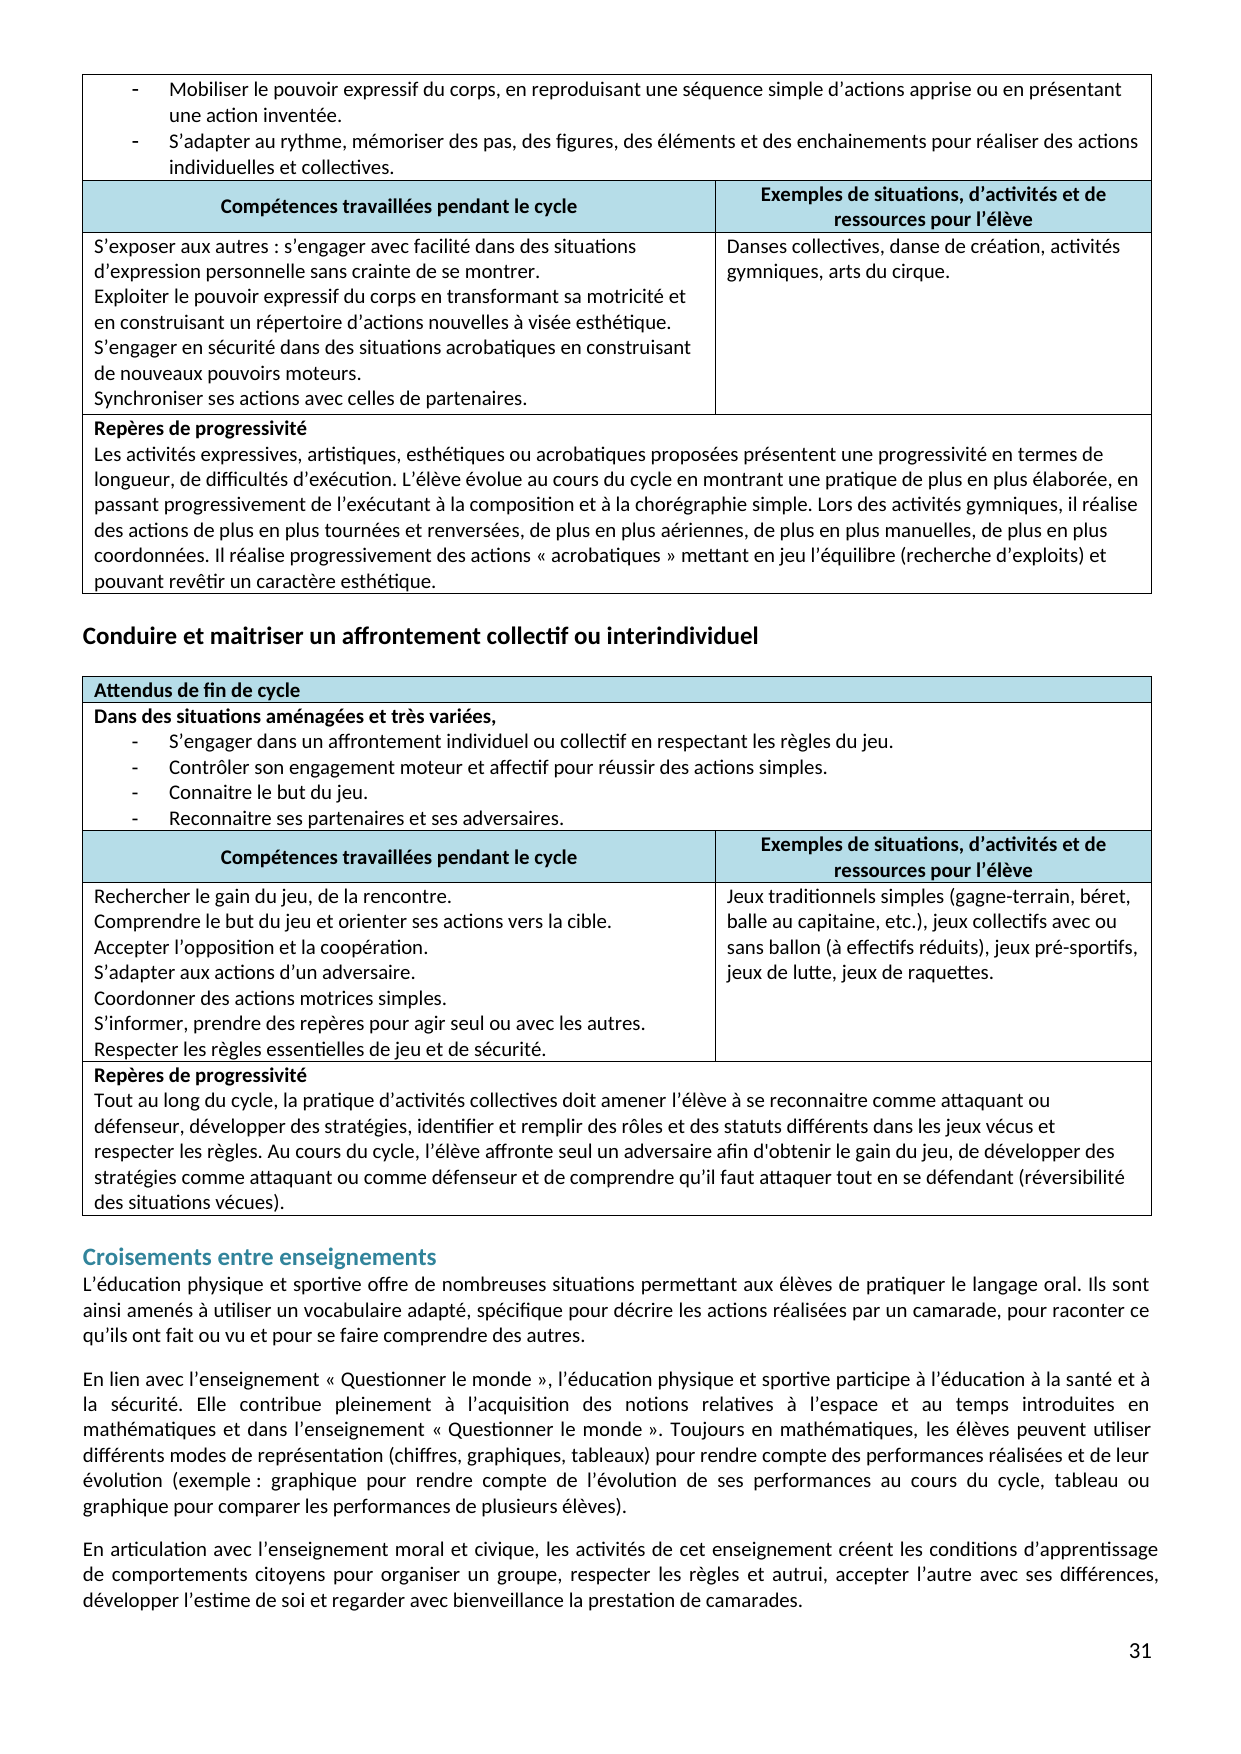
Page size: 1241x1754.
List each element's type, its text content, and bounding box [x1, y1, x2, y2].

table_cell Exemples de situations, d’activités et de ressources pour l’élève [716, 831, 1151, 882]
text En lien avec l’enseignement « Questionner le monde », l’éducation physique et sportive participe à l’éducation à la santé et à la sécurité. Elle contribue pleinement à l’acquisition des notions relatives à l’espace et au temps introduites en mathématiques et dans l’enseignement « Questionner le monde ». Toujours en mathématiques, les élèves peuvent utiliser différents modes de représentation (chiffres, graphiques, tableaux) pour rendre compte des performances réalisées et de leur évolution (exemple : graphique pour rendre compte de l’évolution de ses performances au cours du cycle, tableau ou graphique pour comparer les performances de plusieurs élèves). [83, 1366, 1152, 1518]
table_cell Compétences travaillées pendant le cycle [83, 181, 715, 232]
table_cell Danses collectives, danse de création, activités gymniques, arts du cirque. [716, 233, 1151, 414]
table_header Attendus de fin de cycle [83, 677, 1151, 702]
table_cell Compétences travaillées pendant le cycle [83, 831, 715, 882]
text L’éducation physique et sportive offre de nombreuses situations permettant aux élèves de pratiquer le langage oral. Ils sont ainsi amenés à utiliser un vocabulaire adapté, spécifique pour décrire les actions réalisées par un camarade, pour raconter ce qu’ils ont fait ou vu et pour se faire comprendre des autres. [83, 1272, 1152, 1348]
table_cell Exemples de situations, d’activités et de ressources pour l’élève [716, 181, 1151, 232]
table_cell Repères de progressivité Tout au long du cycle, la pratique d’activités collectives doit amener l’élève à se reconnaitre comme attaquant ou défenseur, développer des stratégies, identifier et remplir des rôles et des statuts différents dans les jeux vécus et respecter les règles. Au cours du cycle, l’élève affronte seul un adversaire afin d'obtenir le gain du jeu, de développer des stratégies comme attaquant ou comme défenseur et de comprendre qu’il faut attaquer tout en se défendant (réversibilité des situations vécues). [83, 1062, 1151, 1215]
text En articulation avec l’enseignement moral et civique, les activités de cet enseignement créent les conditions d’apprentissage de comportements citoyens pour organiser un groupe, respecter les règles et autrui, accepter l’autre avec ses différences, développer l’estime de soi et regarder avec bienveillance la prestation de camarades. [83, 1536, 1161, 1612]
text Croisements entre enseignements [83, 1241, 1152, 1272]
table_cell Mobiliser le pouvoir expressif du corps, en reproduisant une séquence simple d’actions apprise ou en présentant une action inventée. S’adapter au rythme, mémoriser des pas, des figures, des éléments et des enchainements pour réaliser des actions individuelles et collectives. [83, 75, 1151, 180]
table_cell Rechercher le gain du jeu, de la rencontre. Comprendre le but du jeu et orienter ses actions vers la cible. Accepter l’opposition et la coopération. S’adapter aux actions d’un adversaire. Coordonner des actions motrices simples. S’informer, prendre des repères pour agir seul ou avec les autres. Respecter les règles essentielles de jeu et de sécurité. [83, 883, 715, 1061]
table_cell S’exposer aux autres : s’engager avec facilité dans des situations d’expression personnelle sans crainte de se montrer. Exploiter le pouvoir expressif du corps en transformant sa motricité et en construisant un répertoire d’actions nouvelles à visée esthétique. S’engager en sécurité dans des situations acrobatiques en construisant de nouveaux pouvoirs moteurs. Synchroniser ses actions avec celles de partenaires. [83, 233, 715, 414]
table_cell Dans des situations aménagées et très variées, S’engager dans un affrontement individuel ou collectif en respectant les règles du jeu. Contrôler son engagement moteur et affectif pour réussir des actions simples. Connaitre le but du jeu. Reconnaitre ses partenaires et ses adversaires. [83, 703, 1151, 830]
text Conduire et maitriser un affrontement collectif ou interindividuel [83, 620, 1152, 650]
table_cell Jeux traditionnels simples (gagne-terrain, béret, balle au capitaine, etc.), jeux collectifs avec ou sans ballon (à effectifs réduits), jeux pré-sportifs, jeux de lutte, jeux de raquettes. [716, 883, 1151, 1061]
table_cell Repères de progressivité Les activités expressives, artistiques, esthétiques ou acrobatiques proposées présentent une progressivité en termes de longueur, de difficultés d’exécution. L’élève évolue au cours du cycle en montrant une pratique de plus en plus élaborée, en passant progressivement de l’exécutant à la composition et à la chorégraphie simple. Lors des activités gymniques, il réalise des actions de plus en plus tournées et renversées, de plus en plus aériennes, de plus en plus manuelles, de plus en plus coordonnées. Il réalise progressivement des actions « acrobatiques » mettant en jeu l’équilibre (recherche d’exploits) et pouvant revêtir un caractère esthétique. [83, 415, 1151, 593]
